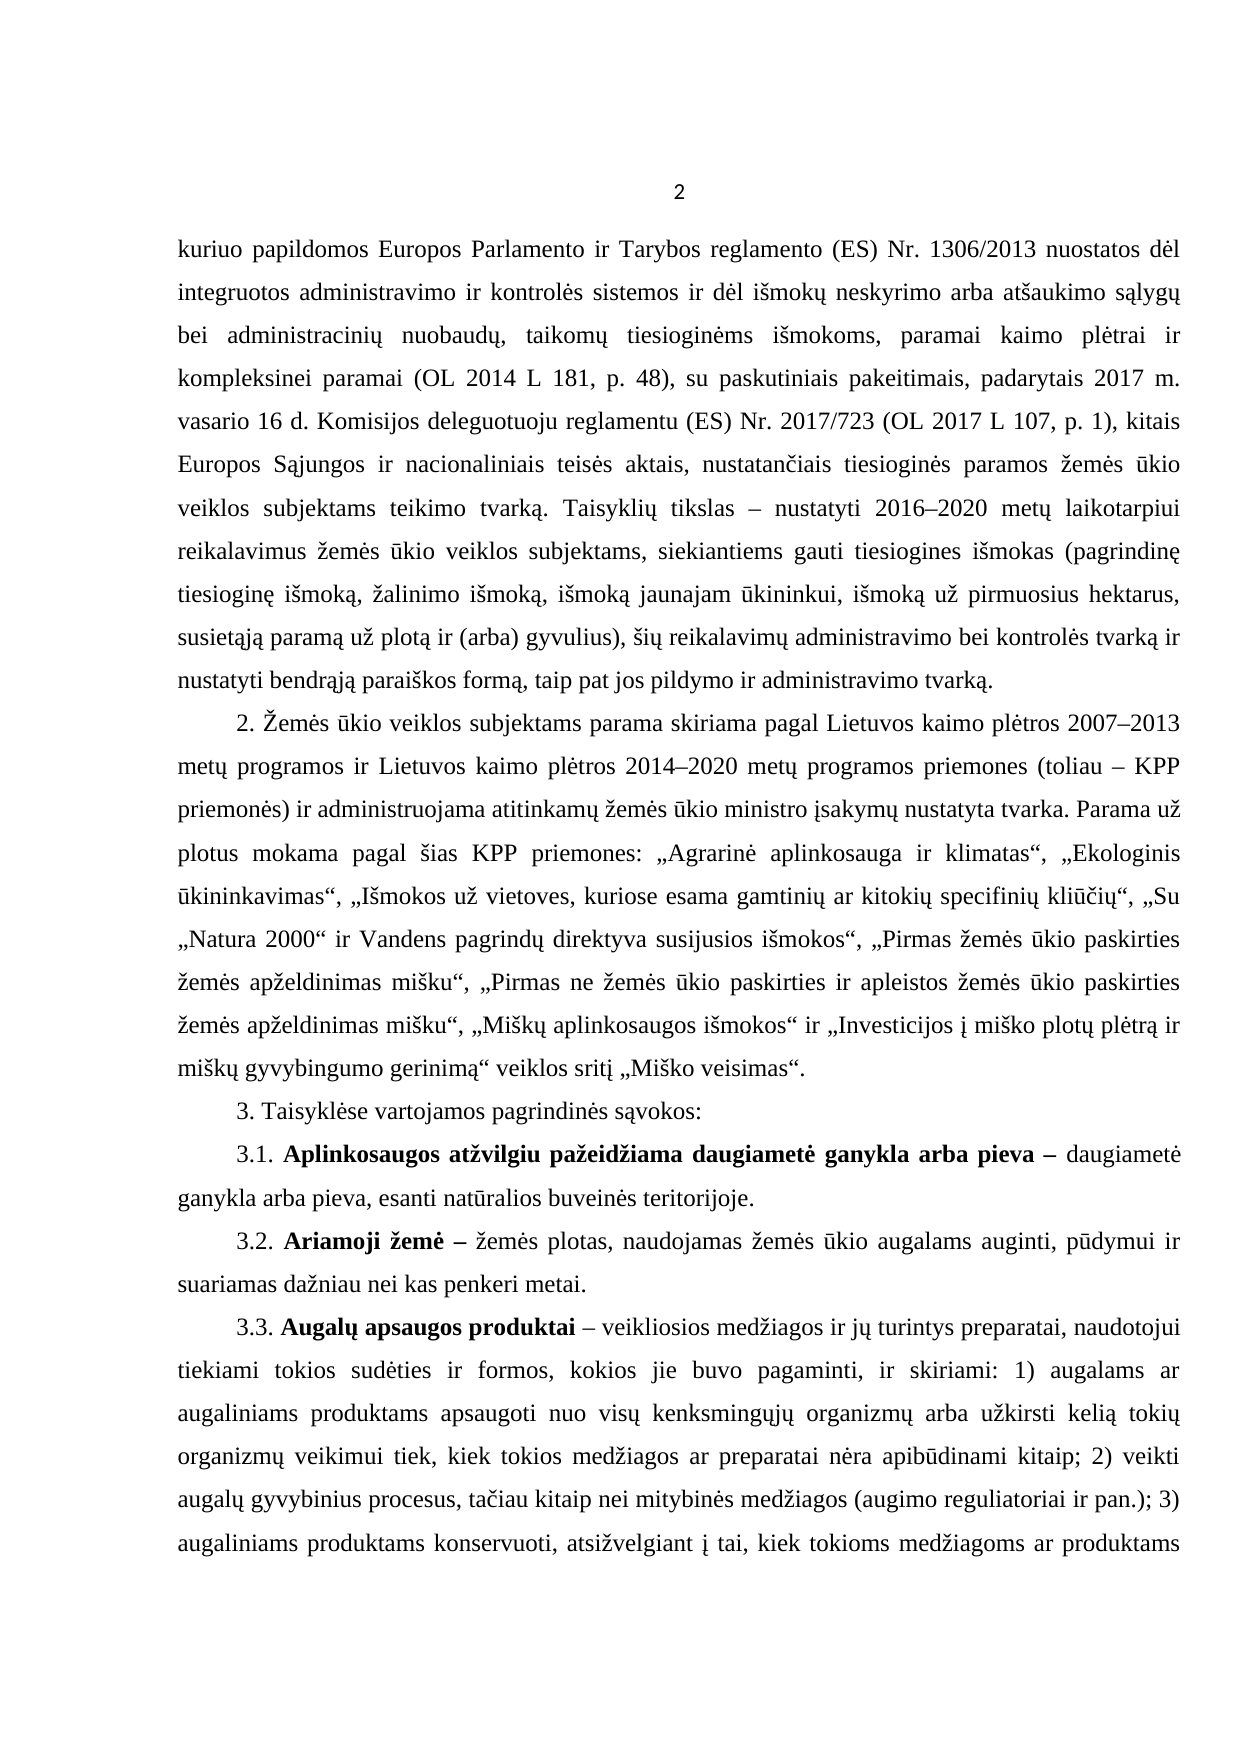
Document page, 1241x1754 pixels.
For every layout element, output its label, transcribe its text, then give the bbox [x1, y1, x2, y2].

text 3.1. Aplinkosaugos atžvilgiu pažeidžiama daugiametė ganykla arba pieva – daugiametė ganykla arba pieva, esanti natūralios buveinės teritorijoje. [177, 1139, 1181, 1211]
text 2. Žemės ūkio veiklos subjektams parama skiriama pagal Lietuvos kaimo plėtros 2007–2013 metų programos ir Lietuvos kaimo plėtros 2014–2020 metų programos priemones (toliau – KPP priemonės) ir administruojama atitinkamų žemės ūkio ministro įsakymų nustatyta tvarka. Parama už plotus mokama pagal šias KPP priemones: „Agrarinė aplinkosauga ir klimatas“, „Ekologinis ūkininkavimas“, „Išmokos už vietoves, kuriose esama gamtinių ar kitokių specifinių kliūčių“, „Su „Natura 2000“ ir Vandens pagrindų direktyva susijusios išmokos“, „Pirmas žemės ūkio paskirties žemės apželdinimas mišku“, „Pirmas ne žemės ūkio paskirties ir apleistos žemės ūkio paskirties žemės apželdinimas mišku“, „Miškų aplinkosaugos išmokos“ ir „Investicijos į miško plotų plėtrą ir miškų gyvybingumo gerinimą“ veiklos sritį „Miško veisimas“. [177, 708, 1181, 1082]
text kuriuo papildomos Europos Parlamento ir Tarybos reglamento (ES) Nr. 1306/2013 nuostatos dėl integruotos administravimo ir kontrolės sistemos ir dėl išmokų neskyrimo arba atšaukimo sąlygų bei administracinių nuobaudų, taikomų tiesioginėms išmokoms, paramai kaimo plėtrai ir kompleksinei paramai (OL 2014 L 181, p. 48), su paskutiniais pakeitimais, padarytais 2017 m. vasario 16 d. Komisijos deleguotuoju reglamentu (ES) Nr. 2017/723 (OL 2017 L 107, p. 1), kitais Europos Sąjungos ir nacionaliniais teisės aktais, nustatančiais tiesioginės paramos žemės ūkio veiklos subjektams teikimo tvarką. Taisyklių tikslas – nustatyti 2016–2020 metų laikotarpiui reikalavimus žemės ūkio veiklos subjektams, siekiantiems gauti tiesiogines išmokas (pagrindinę tiesioginę išmoką, žalinimo išmoką, išmoką jaunajam ūkininkui, išmoką už pirmuosius hektarus, susietąją paramą už plotą ir (arba) gyvulius), šių reikalavimų administravimo bei kontrolės tvarką ir nustatyti bendrąją paraiškos formą, taip pat jos pildymo ir administravimo tvarką. [177, 234, 1181, 694]
text 3. Taisyklėse vartojamos pagrindinės sąvokos: [177, 1096, 1181, 1125]
text 3.2. Ariamoji žemė – žemės plotas, naudojamas žemės ūkio augalams auginti, pūdymui ir suariamas dažniau nei kas penkeri metai. [177, 1226, 1181, 1298]
text 3.3. Augalų apsaugos produktai – veikliosios medžiagos ir jų turintys preparatai, naudotojui tiekiami tokios sudėties ir formos, kokios jie buvo pagaminti, ir skiriami: 1) augalams ar augaliniams produktams apsaugoti nuo visų kenksmingųjų organizmų arba užkirsti kelią tokių organizmų veikimui tiek, kiek tokios medžiagos ar preparatai nėra apibūdinami kitaip; 2) veikti augalų gyvybinius procesus, tačiau kitaip nei mitybinės medžiagos (augimo reguliatoriai ir pan.); 3) augaliniams produktams konservuoti, atsižvelgiant į tai, kiek tokioms medžiagoms ar produktams [177, 1312, 1181, 1556]
